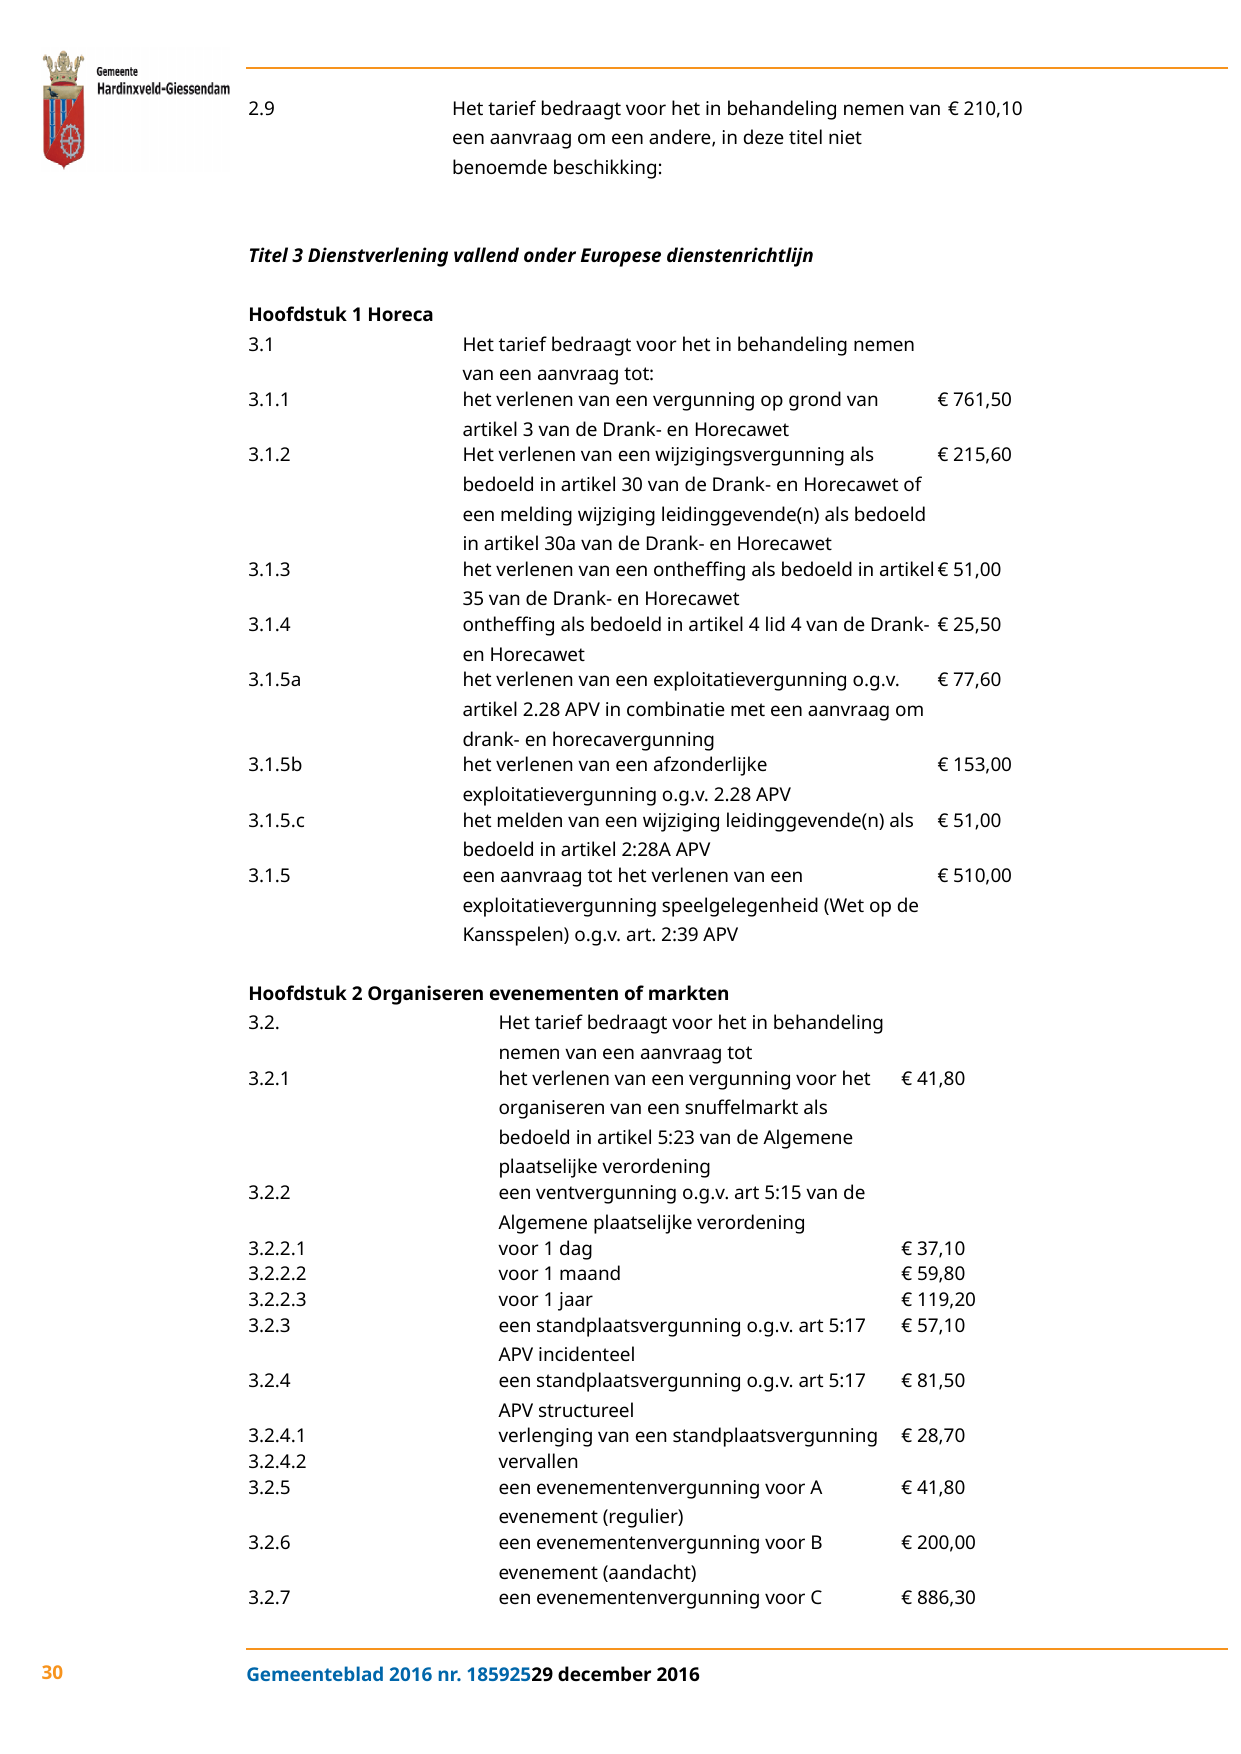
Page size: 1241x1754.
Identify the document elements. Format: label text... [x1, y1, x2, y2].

table_cell een evenementenvergunning voor B evenement (aandacht) [498, 1529, 901, 1584]
table_cell een ventvergunning o.g.v. art 5:15 van de Algemene plaatselijke verordening [498, 1179, 901, 1235]
table_cell 3.1.5 [248, 862, 462, 947]
table_cell € 81,50 [901, 1367, 1152, 1422]
table_cell vervallen [498, 1448, 901, 1474]
table_cell € 25,50 [937, 611, 1152, 667]
table_header € 210,10 [948, 95, 1152, 180]
table_cell 3.2.4.1 [248, 1423, 498, 1448]
table_cell € 37,10 [901, 1235, 1152, 1260]
table_cell het verlenen van een afzonderlijke exploitatievergunning o.g.v. 2.28 APV [462, 752, 937, 807]
table_cell € 153,00 [937, 752, 1152, 807]
table_cell 3.2.1 [248, 1065, 498, 1179]
table_cell 3.2.4 [248, 1367, 498, 1422]
table_cell 3.1.5a [248, 667, 462, 752]
table_cell 3.1.1 [248, 386, 462, 442]
table_cell € 215,60 [937, 442, 1152, 556]
table_cell een standplaatsvergunning o.g.v. art 5:17 APV incidenteel [498, 1312, 901, 1367]
table_cell 3.2.7 [248, 1585, 498, 1610]
table_header 2.9 [248, 95, 452, 180]
table_cell het verlenen van een vergunning voor het organiseren van een snuffelmarkt als bedoeld in artikel 5:23 van de Algemene plaatselijke verordening [498, 1065, 901, 1179]
table_cell € 59,80 [901, 1260, 1152, 1286]
table_cell 3.2.2 [248, 1179, 498, 1235]
table_cell € 41,80 [901, 1474, 1152, 1529]
table_cell 3.2.4.2 [248, 1448, 498, 1474]
table_cell een standplaatsvergunning o.g.v. art 5:17 APV structureel [498, 1367, 901, 1422]
table_cell € 886,30 [901, 1585, 1152, 1610]
table_cell voor 1 dag [498, 1235, 901, 1260]
table_cell 3.2.3 [248, 1312, 498, 1367]
table_cell het verlenen van een exploitatievergunning o.g.v. artikel 2.28 APV in combinatie met een aanvraag om drank- en horecavergunning [462, 667, 937, 752]
table_cell [901, 1179, 1152, 1235]
table_cell € 761,50 [937, 386, 1152, 442]
table_header [937, 331, 1152, 386]
table_cell € 119,20 [901, 1286, 1152, 1312]
table_cell 3.2.6 [248, 1529, 498, 1584]
table_header Het tarief bedraagt voor het in behandeling nemen van een aanvraag tot [498, 1010, 901, 1065]
table_cell 3.1.4 [248, 611, 462, 667]
table_cell verlenging van een standplaatsvergunning [498, 1423, 901, 1448]
table_cell Het verlenen van een wijzigingsvergunning als bedoeld in artikel 30 van de Drank- en Horecawet of een melding wijziging leidinggevende(n) als bedoeld in artikel 30a van de Drank- en Horecawet [462, 442, 937, 556]
table_header 3.1 [248, 331, 462, 386]
table_cell ontheffing als bedoeld in artikel 4 lid 4 van de Drank- en Horecawet [462, 611, 937, 667]
table_cell € 51,00 [937, 807, 1152, 862]
table_cell [901, 1448, 1152, 1474]
table_cell € 51,00 [937, 556, 1152, 611]
table_cell 3.2.2.2 [248, 1260, 498, 1286]
table_header Het tarief bedraagt voor het in behandeling nemen van een aanvraag om een andere, in deze titel niet benoemde beschikking: [452, 95, 948, 180]
table_cell een aanvraag tot het verlenen van een exploitatievergunning speelgelegenheid (Wet op de Kansspelen) o.g.v. art. 2:39 APV [462, 862, 937, 947]
table_cell het verlenen van een vergunning op grond van artikel 3 van de Drank- en Horecawet [462, 386, 937, 442]
table_cell 3.2.5 [248, 1474, 498, 1529]
table_cell voor 1 jaar [498, 1286, 901, 1312]
table_cell 3.1.3 [248, 556, 462, 611]
table_cell € 41,80 [901, 1065, 1152, 1179]
table_header Het tarief bedraagt voor het in behandeling nemen van een aanvraag tot: [462, 331, 937, 386]
table_cell € 28,70 [901, 1423, 1152, 1448]
table_cell een evenementenvergunning voor C [498, 1585, 901, 1610]
table_cell 3.1.5.c [248, 807, 462, 862]
table_cell 3.1.2 [248, 442, 462, 556]
table_cell € 57,10 [901, 1312, 1152, 1367]
table_cell het verlenen van een ontheffing als bedoeld in artikel 35 van de Drank- en Horecawet [462, 556, 937, 611]
table_cell een evenementenvergunning voor A evenement (regulier) [498, 1474, 901, 1529]
table_cell 3.1.5b [248, 752, 462, 807]
table_header [901, 1010, 1152, 1065]
table_header 3.2. [248, 1010, 498, 1065]
text Hoofdstuk 1 Horeca [248, 301, 1152, 327]
picture [41, 47, 231, 172]
table_cell € 200,00 [901, 1529, 1152, 1584]
table_cell € 510,00 [937, 862, 1152, 947]
table_cell het melden van een wijziging leidinggevende(n) als bedoeld in artikel 2:28A APV [462, 807, 937, 862]
text Titel 3 Dienstverlening vallend onder Europese dienstenrichtlijn [248, 242, 1152, 268]
table_cell 3.2.2.1 [248, 1235, 498, 1260]
table_cell 3.2.2.3 [248, 1286, 498, 1312]
table_cell € 77,60 [937, 667, 1152, 752]
table_cell voor 1 maand [498, 1260, 901, 1286]
text Hoofdstuk 2 Organiseren evenementen of markten [248, 980, 1152, 1006]
